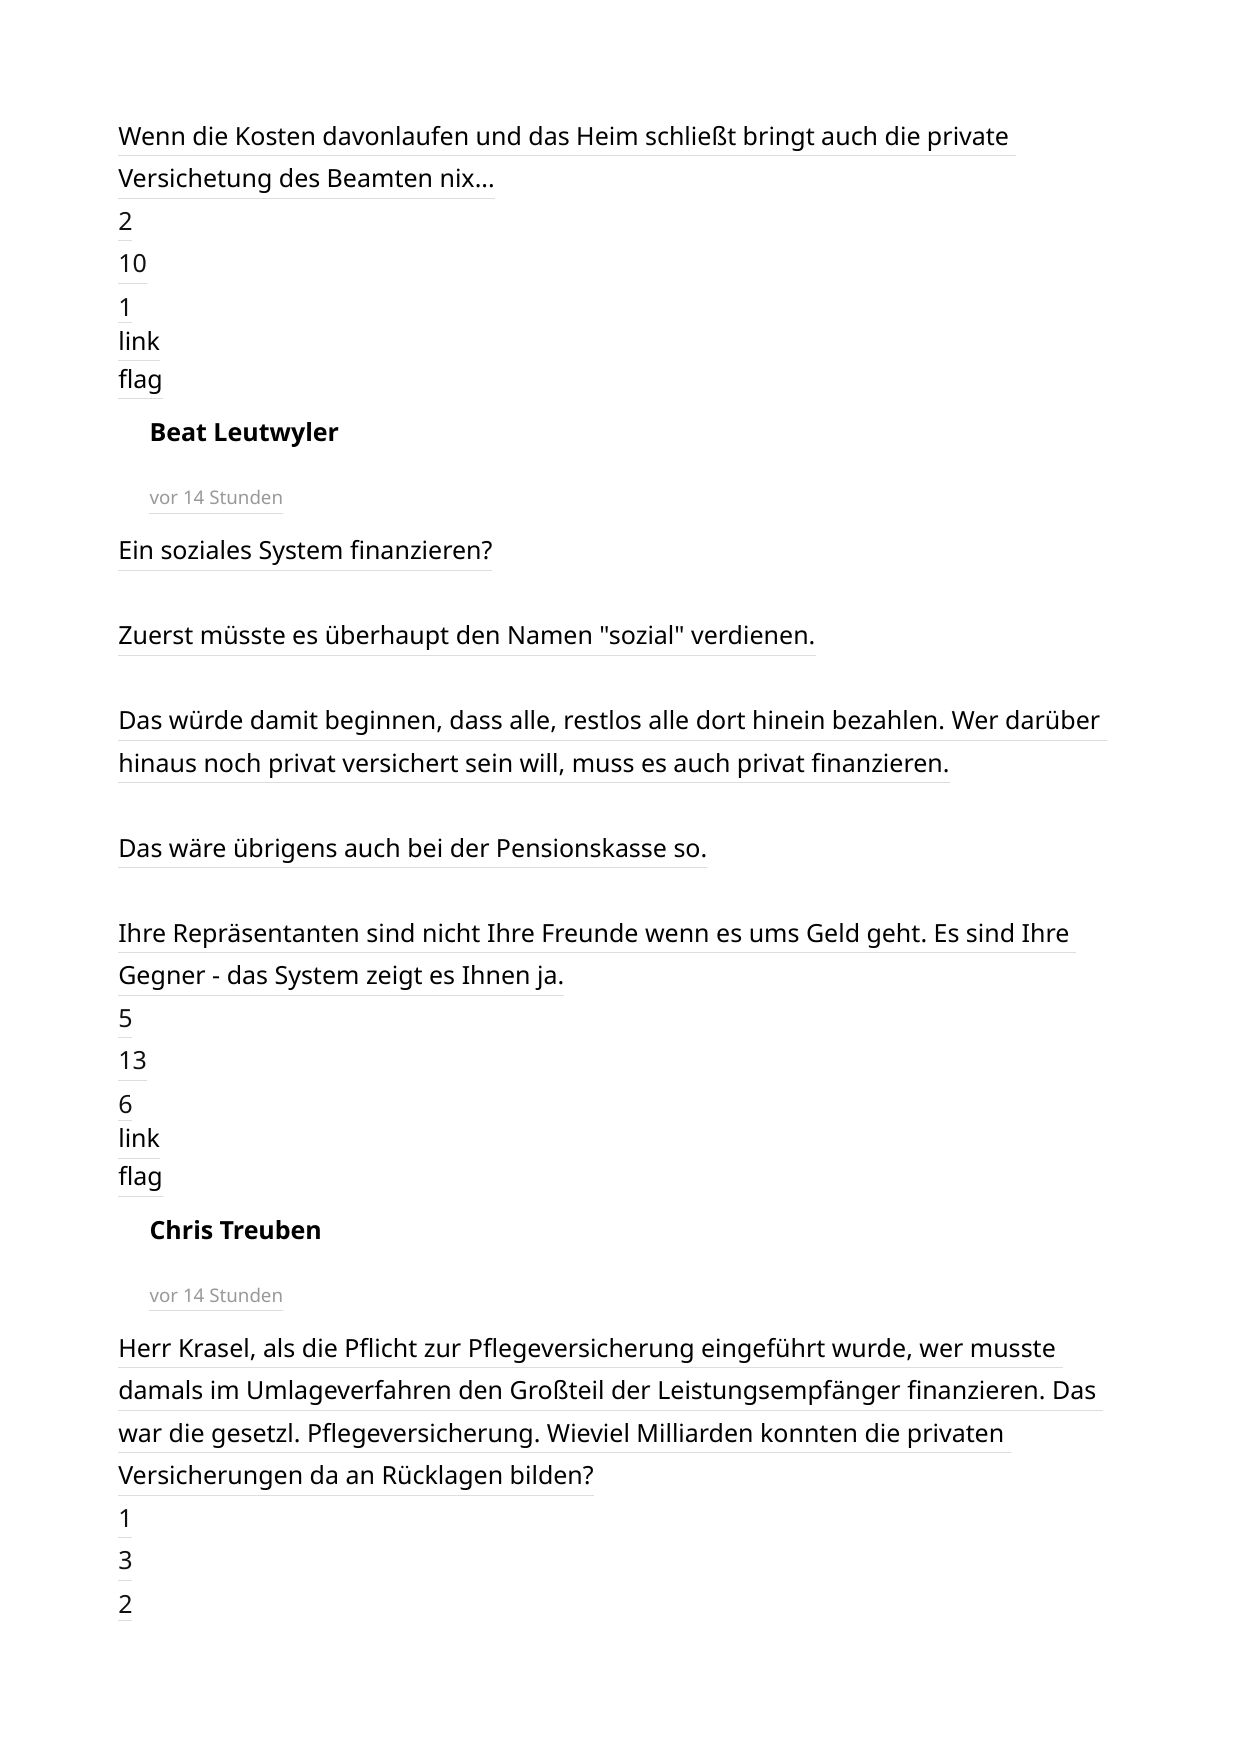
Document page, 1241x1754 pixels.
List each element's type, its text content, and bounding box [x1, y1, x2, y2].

text 1 [118, 288, 1122, 323]
text flag [118, 361, 1122, 399]
text 13 [118, 1043, 1122, 1081]
text vor 14 Stunden [149, 484, 1117, 514]
text link [118, 323, 1122, 361]
text 6 [118, 1086, 1122, 1121]
text flag [118, 1159, 1122, 1197]
text Wenn die Kosten davonlaufen und das Heim schließt bringt auch die private Versichetung des Beamten nix... [118, 118, 1122, 199]
text 5 [118, 1001, 1122, 1038]
text 2 [118, 203, 1122, 241]
text Beat Leutwyler [149, 415, 1122, 449]
text Chris Treuben [149, 1212, 1122, 1247]
text vor 14 Stunden [149, 1282, 1117, 1311]
text 2 [118, 1585, 1122, 1621]
text 1 [118, 1500, 1122, 1538]
text 3 [118, 1543, 1122, 1581]
text Herr Krasel, als die Pflicht zur Pflegeversicherung eingeführt wurde, wer musste damals im Umlageverfahren den Großteil der Leistungsempfänger finanzieren. Das war die gesetzl. Pflegeversicherung. Wieviel Milliarden konnten die privaten Versicherungen da an Rücklagen bilden? [118, 1330, 1122, 1496]
text 10 [118, 246, 1122, 284]
text Ein soziales System finanzieren? Zuerst müsste es überhaupt den Namen "sozial" verdienen. Das würde damit beginnen, dass alle, restlos alle dort hinein bezahlen. Wer darüber hinaus noch privat versichert sein will, muss es auch privat finanzieren. Das wäre übrigens auch bei der Pensionskasse so. Ihre Repräsentanten sind nicht Ihre Freunde wenn es ums Geld geht. Es sind Ihre Gegner - das System zeigt es Ihnen ja. [118, 533, 1122, 996]
text link [118, 1121, 1122, 1159]
